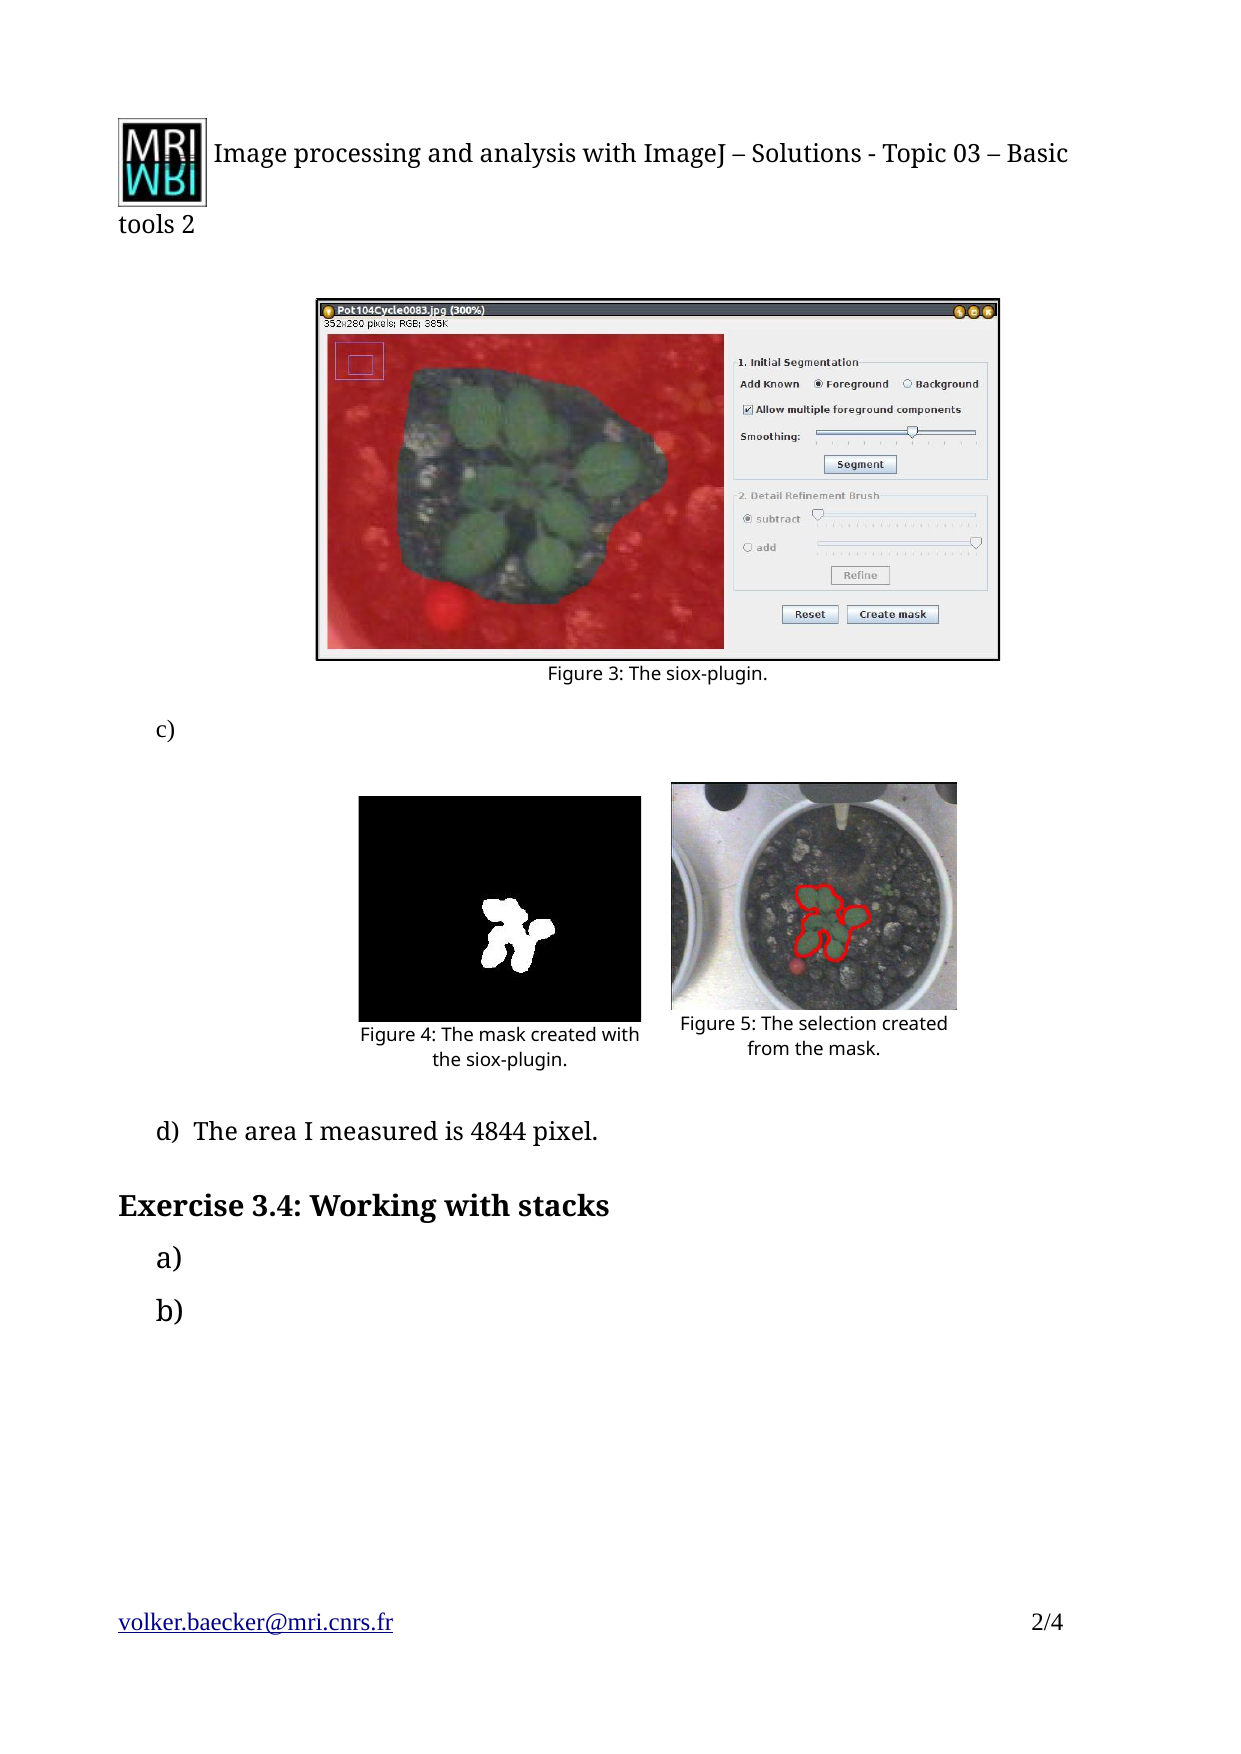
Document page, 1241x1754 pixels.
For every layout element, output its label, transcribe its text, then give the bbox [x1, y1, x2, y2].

list The area I measured is 4844 pixel. [156, 1114, 1122, 1148]
list Figure 4: The mask created with the siox-plugin. [358, 1022, 641, 1072]
picture [671, 782, 957, 1010]
picture [358, 796, 642, 1022]
picture [118, 118, 207, 207]
list Figure 3: The siox-plugin. [315, 661, 1000, 686]
picture [315, 298, 1001, 661]
list Figure 5: The selection created from the mask. [671, 1010, 957, 1086]
subtitle Exercise 3.4: Working with stacks [118, 1185, 1122, 1225]
